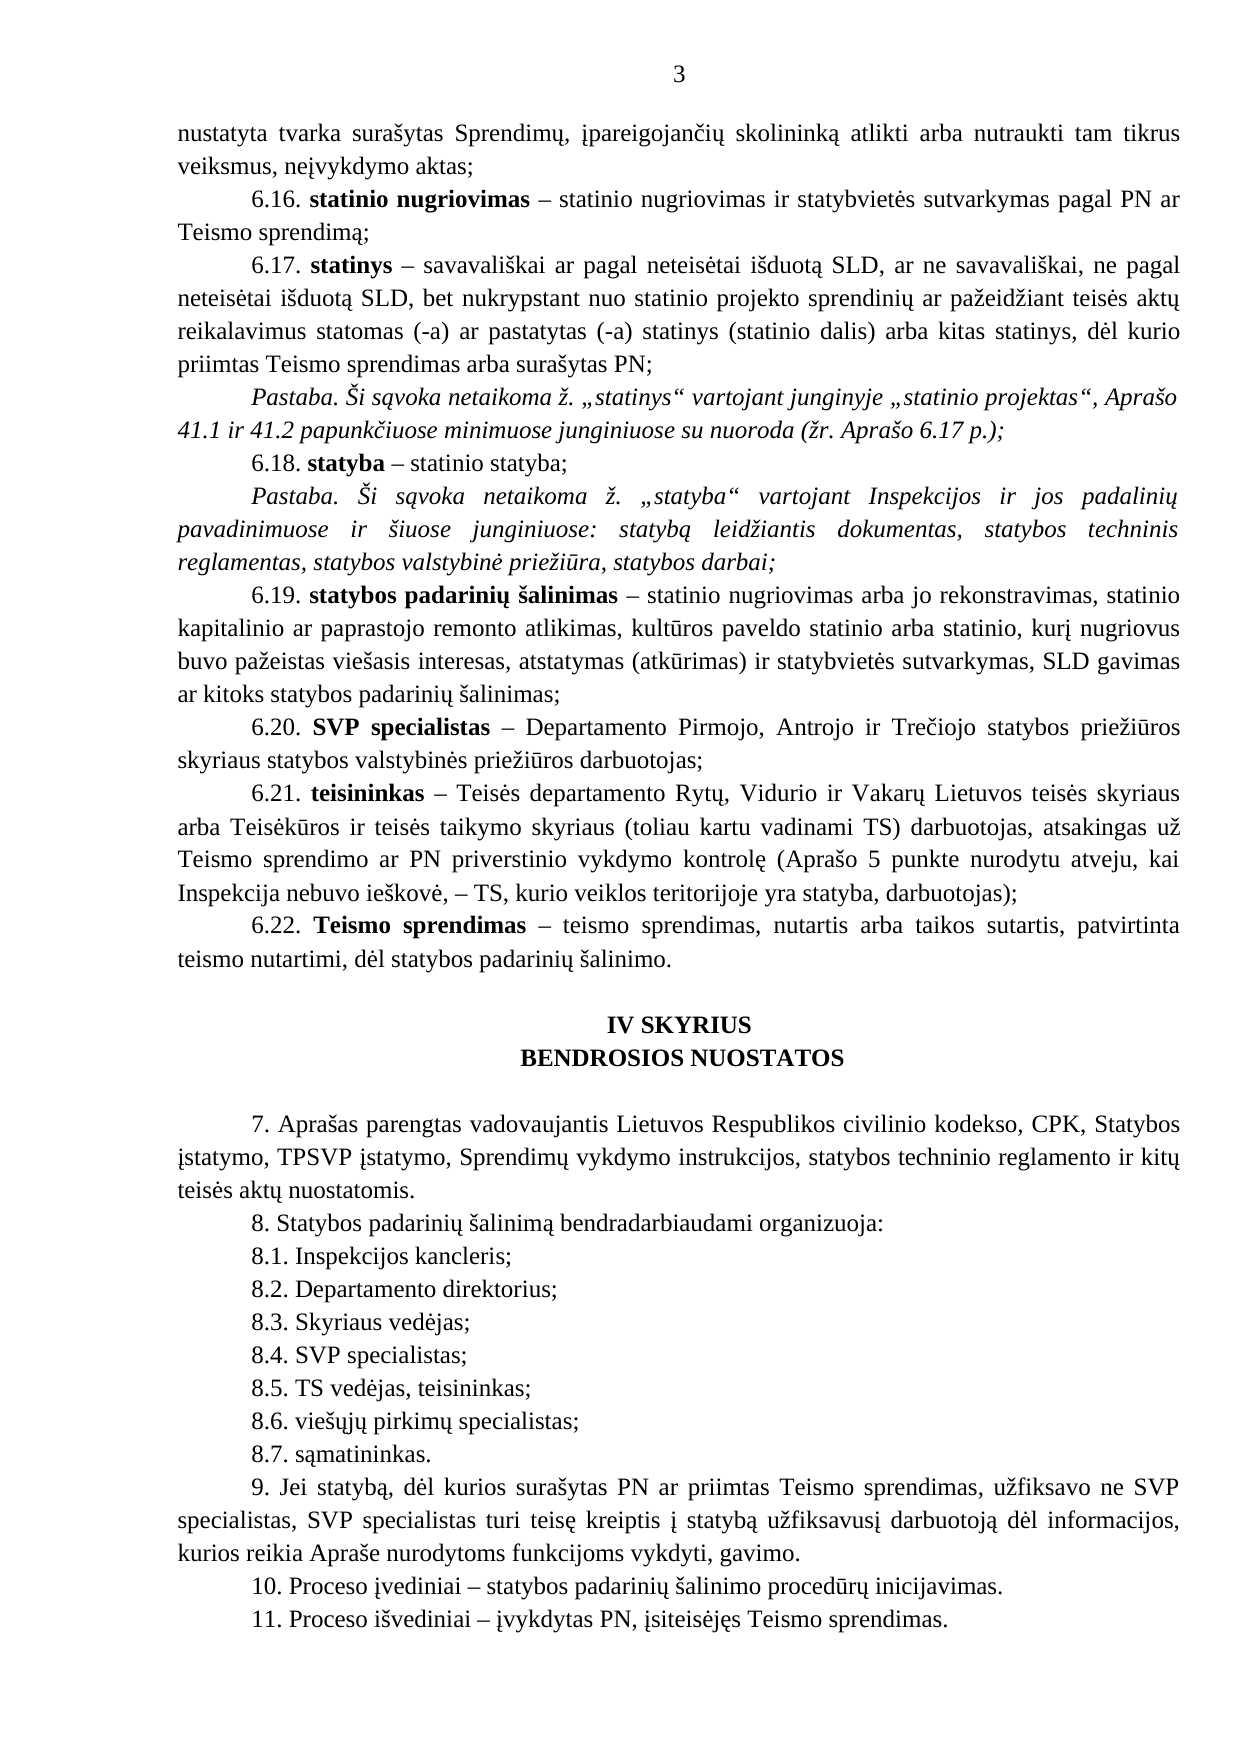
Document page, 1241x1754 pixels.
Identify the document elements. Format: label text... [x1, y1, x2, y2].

text 8.7. sąmatininkas. [177, 1439, 1181, 1468]
text 6.16. statinio nugriovimas – statinio nugriovimas ir statybvietės sutvarkymas pagal PN ar Teismo sprendimą; [177, 184, 1181, 246]
text BENDROSIOS NUOSTATOS [177, 1043, 1181, 1071]
text 6.20. SVP specialistas – Departamento Pirmojo, Antrojo ir Trečiojo statybos priežiūros skyriaus statybos valstybinės priežiūros darbuotojas; [177, 712, 1181, 774]
text 6.18. statyba – statinio statyba; [177, 448, 1181, 477]
text 8.1. Inspekcijos kancleris; [177, 1241, 1181, 1269]
text 10. Proceso įvediniai – statybos padarinių šalinimo procedūrų inicijavimas. [177, 1571, 1181, 1600]
text 11. Proceso išvediniai – įvykdytas PN, įsiteisėjęs Teismo sprendimas. [177, 1604, 1181, 1633]
text 6.22. Teismo sprendimas – teismo sprendimas, nutartis arba taikos sutartis, patvirtinta teismo nutartimi, dėl statybos padarinių šalinimo. [177, 911, 1181, 972]
text Pastaba. Ši sąvoka netaikoma ž. „statinys“ vartojant junginyje „statinio projektas“, Aprašo 41.1 ir 41.2 papunkčiuose minimuose junginiuose su nuoroda (žr. Aprašo 6.17 p.); [177, 382, 1181, 444]
text 7. Aprašas parengtas vadovaujantis Lietuvos Respublikos civilinio kodekso, CPK, Statybos įstatymo, TPSVP įstatymo, Sprendimų vykdymo instrukcijos, statybos techninio reglamento ir kitų teisės aktų nuostatomis. [177, 1109, 1181, 1203]
text 8.2. Departamento direktorius; [177, 1274, 1181, 1303]
text Pastaba. Ši sąvoka netaikoma ž. „statyba“ vartojant Inspekcijos ir jos padalinių pavadinimuose ir šiuose junginiuose: statybą leidžiantis dokumentas, statybos techninis reglamentas, statybos valstybinė priežiūra, statybos darbai; [177, 481, 1181, 576]
text 8.3. Skyriaus vedėjas; [177, 1307, 1181, 1336]
text 9. Jei statybą, dėl kurios surašytas PN ar priimtas Teismo sprendimas, užfiksavo ne SVP specialistas, SVP specialistas turi teisę kreiptis į statybą užfiksavusį darbuotoją dėl informacijos, kurios reikia Apraše nurodytoms funkcijoms vykdyti, gavimo. [177, 1472, 1181, 1567]
text 8.4. SVP specialistas; [177, 1340, 1181, 1369]
text nustatyta tvarka surašytas Sprendimų, įpareigojančių skolininką atlikti arba nutraukti tam tikrus veiksmus, neįvykdymo aktas; [177, 118, 1181, 180]
text 8.6. viešųjų pirkimų specialistas; [177, 1406, 1181, 1435]
text IV SKYRIUS [177, 1010, 1181, 1038]
text 8.5. TS vedėjas, teisininkas; [177, 1373, 1181, 1402]
text 8. Statybos padarinių šalinimą bendradarbiaudami organizuoja: [177, 1208, 1181, 1237]
text 6.17. statinys – savavališkai ar pagal neteisėtai išduotą SLD, ar ne savavališkai, ne pagal neteisėtai išduotą SLD, bet nukrypstant nuo statinio projekto sprendinių ar pažeidžiant teisės aktų reikalavimus statomas (-a) ar pastatytas (-a) statinys (statinio dalis) arba kitas statinys, dėl kurio priimtas Teismo sprendimas arba surašytas PN; [177, 250, 1181, 378]
text 6.21. teisininkas – Teisės departamento Rytų, Vidurio ir Vakarų Lietuvos teisės skyriaus arba Teisėkūros ir teisės taikymo skyriaus (toliau kartu vadinami TS) darbuotojas, atsakingas už Teismo sprendimo ar PN priverstinio vykdymo kontrolę (Aprašo 5 punkte nurodytu atveju, kai Inspekcija nebuvo ieškovė, – TS, kurio veiklos teritorijoje yra statyba, darbuotojas); [177, 778, 1181, 906]
text 6.19. statybos padarinių šalinimas – statinio nugriovimas arba jo rekonstravimas, statinio kapitalinio ar paprastojo remonto atlikimas, kultūros paveldo statinio arba statinio, kurį nugriovus buvo pažeistas viešasis interesas, atstatymas (atkūrimas) ir statybvietės sutvarkymas, SLD gavimas ar kitoks statybos padarinių šalinimas; [177, 580, 1181, 708]
